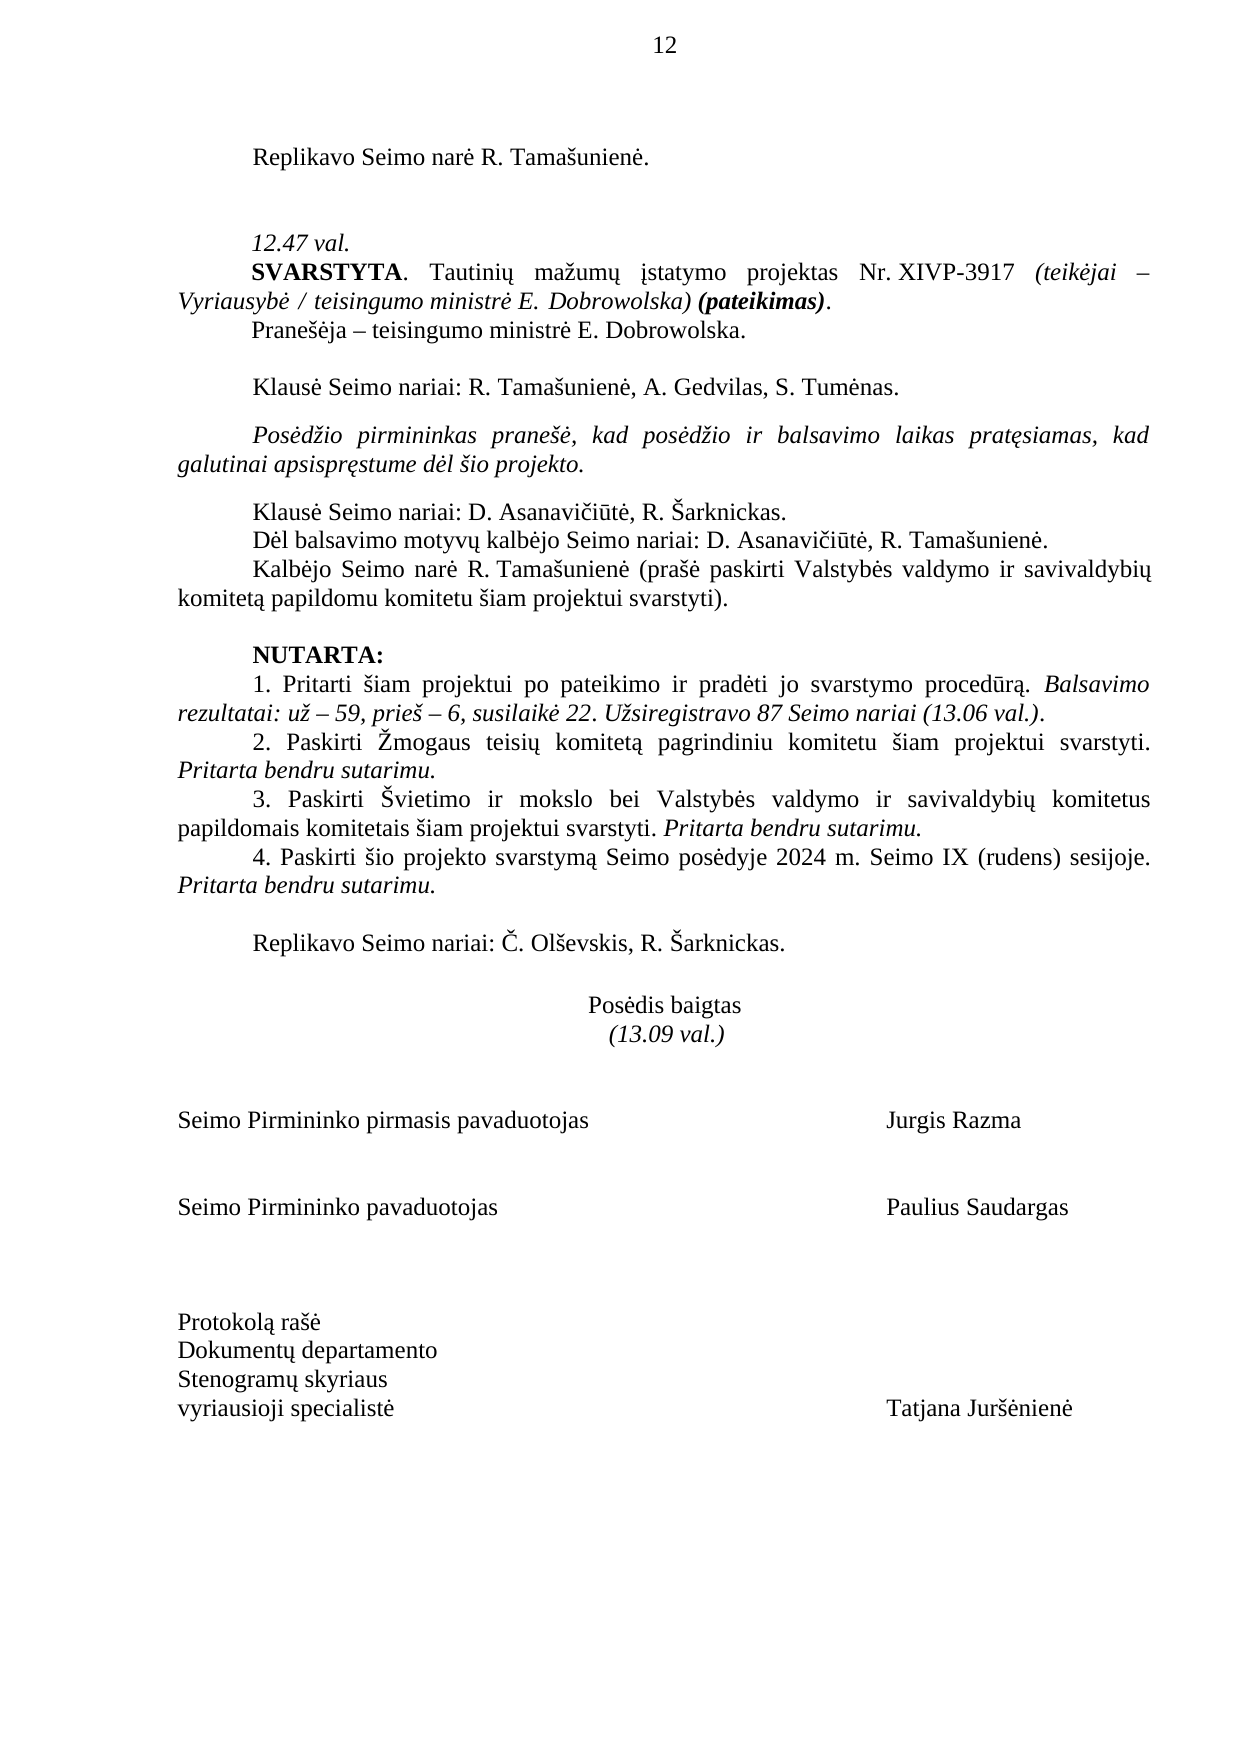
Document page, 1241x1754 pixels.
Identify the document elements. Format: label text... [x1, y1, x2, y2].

text Seimo Pirmininko pavaduotojas Paulius Saudargas [177, 1192, 1152, 1220]
text (13.09 val.) [177, 1019, 1152, 1048]
text 12.47 val. [177, 228, 1152, 257]
text Dėl balsavimo motyvų kalbėjo Seimo nariai: D. Asanavičiūtė, R. Tamašunienė. [177, 526, 1152, 554]
text 2. Paskirti Žmogaus teisių komitetą pagrindiniu komitetu šiam projektui svarstyti. Pritarta bendru sutarimu. [177, 727, 1152, 784]
text SVARSTYTA. Tautinių mažumų įstatymo projektas Nr. XIVP-3917 (teikėjai – Vyriausybė / teisingumo ministrė E. Dobrowolska) (pateikimas). [177, 257, 1152, 315]
text Posėdis baigtas [177, 990, 1152, 1019]
text Protokolą rašė [177, 1307, 1152, 1335]
text Klausė Seimo nariai: D. Asanavičiūtė, R. Šarknickas. [177, 497, 1152, 526]
text Replikavo Seimo narė R. Tamašunienė. [177, 142, 1152, 171]
text Dokumentų departamento [177, 1335, 1152, 1364]
text 4. Paskirti šio projekto svarstymą Seimo posėdyje 2024 m. Seimo IX (rudens) sesijoje. Pritarta bendru sutarimu. [177, 842, 1152, 899]
text Posėdžio pirmininkas pranešė, kad posėdžio ir balsavimo laikas pratęsiamas, kad galutinai apsispręstume dėl šio projekto. [177, 420, 1152, 478]
text Seimo Pirmininko pirmasis pavaduotojas Jurgis Razma [177, 1105, 1152, 1134]
text vyriausioji specialistė Tatjana Juršėnienė [177, 1393, 1152, 1422]
text Pranešėja – teisingumo ministrė E. Dobrowolska. [177, 315, 1152, 343]
text NUTARTA: [177, 641, 1152, 669]
text Klausė Seimo nariai: R. Tamašunienė, A. Gedvilas, S. Tumėnas. [177, 372, 1152, 401]
text Stenogramų skyriaus [177, 1364, 1152, 1393]
text Replikavo Seimo nariai: Č. Olševskis, R. Šarknickas. [177, 928, 1152, 957]
text 3. Paskirti Švietimo ir mokslo bei Valstybės valdymo ir savivaldybių komitetus papildomais komitetais šiam projektui svarstyti. Pritarta bendru sutarimu. [177, 784, 1152, 842]
text Kalbėjo Seimo narė R. Tamašunienė (prašė paskirti Valstybės valdymo ir savivaldybių komitetą papildomu komitetu šiam projektui svarstyti). [177, 554, 1152, 612]
text 1. Pritarti šiam projektui po pateikimo ir pradėti jo svarstymo procedūrą. Balsavimo rezultatai: už – 59, prieš – 6, susilaikė 22. Užsiregistravo 87 Seimo nariai (13.06 val.). [177, 669, 1152, 727]
